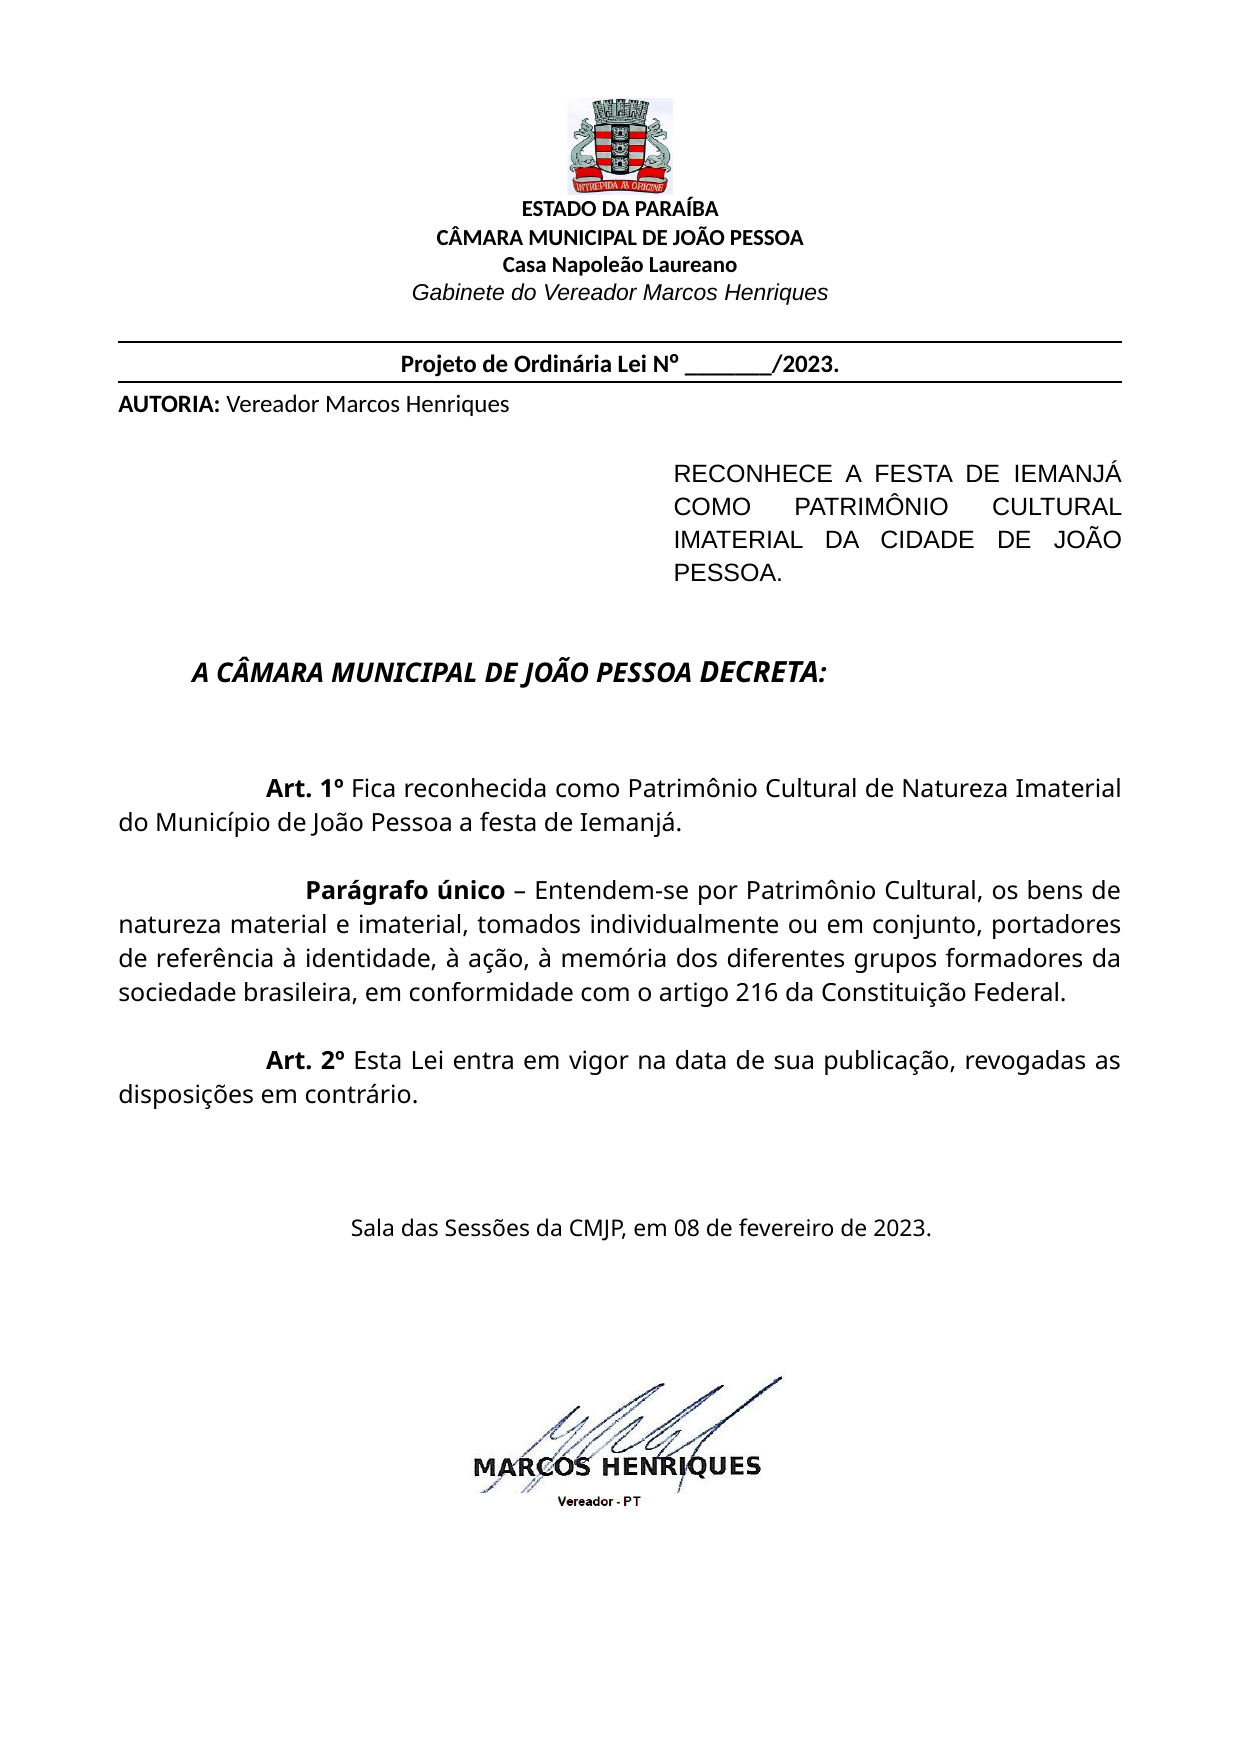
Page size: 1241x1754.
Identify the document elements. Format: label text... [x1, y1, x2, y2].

text Casa Napoleão Laureano [118, 251, 1122, 279]
text A CÂMARA MUNICIPAL DE JOÃO PESSOA DECRETA: [118, 651, 1122, 691]
text RECONHECE A FESTA DE IEMANJÁ COMO PATRIMÔNIO CULTURAL IMATERIAL DA CIDADE DE JOÃO PESSOA. [673, 458, 1122, 586]
text Sala das Sessões da CMJP, em 08 de fevereiro de 2023. [118, 1212, 1122, 1243]
text Projeto de Ordinária Lei Nº _______/2023. [118, 343, 1122, 381]
text Art. 1º Fica reconhecida como Patrimônio Cultural de Natureza Imaterial do Município de João Pessoa a festa de Iemanjá. [118, 770, 1122, 838]
text CÂMARA MUNICIPAL DE JOÃO PESSOA [118, 223, 1122, 251]
text AUTORIA: Vereador Marcos Henriques [118, 388, 1122, 419]
text Gabinete do Vereador Marcos Henriques [118, 279, 1122, 305]
text Parágrafo único – Entendem-se por Patrimônio Cultural, os bens de natureza material e imaterial, tomados individualmente ou em conjunto, portadores de referência à identidade, à ação, à memória dos diferentes grupos formadores da sociedade brasileira, em conformidade com o artigo 216 da Constituição Federal. [118, 873, 1122, 1009]
picture [567, 98, 673, 195]
picture [452, 1365, 789, 1511]
text Art. 2º Esta Lei entra em vigor na data de sua publicação, revogadas as disposições em contrário. [118, 1043, 1122, 1111]
text ESTADO DA PARAÍBA [118, 194, 1122, 223]
